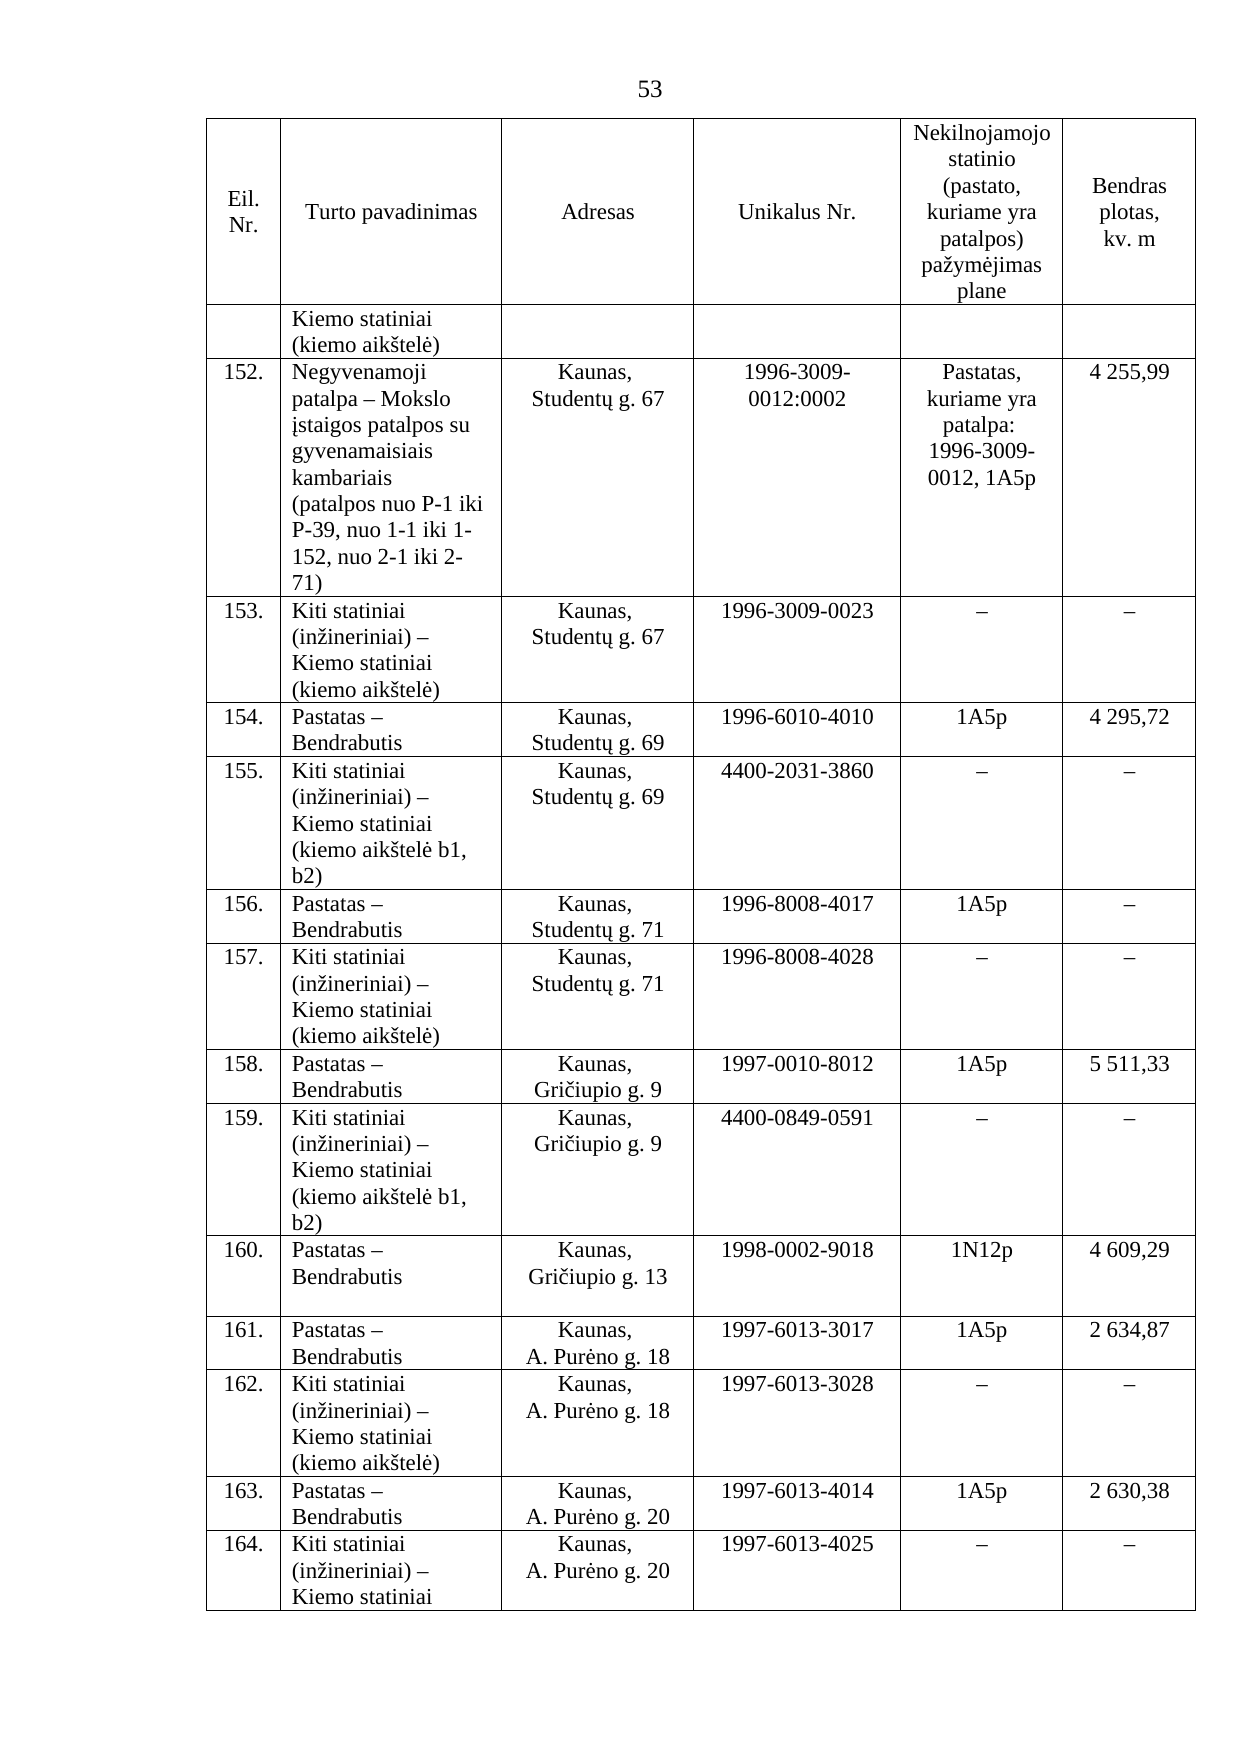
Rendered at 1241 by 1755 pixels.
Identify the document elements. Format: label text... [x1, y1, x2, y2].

table_cell 1A5p [901, 1317, 1062, 1369]
table_cell Pastatas – Bendrabutis [281, 1236, 501, 1316]
table_cell Kiemo statiniai (kiemo aikštelė) [281, 305, 501, 357]
table_cell – [901, 1104, 1062, 1235]
table_cell Kaunas, Studentų g. 69 [502, 703, 693, 756]
table_cell Pastatas – Bendrabutis [281, 1477, 501, 1529]
table_cell – [1063, 1104, 1195, 1235]
table_cell 1N12p [901, 1236, 1062, 1316]
table_cell [207, 305, 280, 357]
table_cell [694, 305, 900, 357]
table_cell 2 634,87 [1063, 1317, 1195, 1369]
table_cell 1A5p [901, 703, 1062, 756]
table_cell 1997-6013-4025 [694, 1531, 900, 1609]
table_header Unikalus Nr. [694, 119, 900, 304]
table_cell 4 255,99 [1063, 359, 1195, 596]
table_cell Kaunas, Gričiupio g. 9 [502, 1050, 693, 1103]
table_cell 5 511,33 [1063, 1050, 1195, 1103]
table_cell Kaunas, A. Purėno g. 20 [502, 1531, 693, 1609]
table_cell 1997-6013-3028 [694, 1370, 900, 1476]
table_cell Kaunas, A. Purėno g. 18 [502, 1317, 693, 1369]
table_cell Kaunas, Studentų g. 67 [502, 359, 693, 596]
table_cell 1996-8008-4017 [694, 890, 900, 942]
table_cell Pastatas, kuriame yra patalpa: 1996-3009-0012, 1A5p [901, 359, 1062, 596]
table_cell 1996-8008-4028 [694, 944, 900, 1049]
table_cell – [901, 1370, 1062, 1476]
table_cell Kaunas, Studentų g. 71 [502, 944, 693, 1049]
table_cell 154. [207, 703, 280, 756]
table_header Nekilnojamojo statinio (pastato, kuriame yra patalpos) pažymėjimas plane [901, 119, 1062, 304]
table_cell [901, 305, 1062, 357]
table_cell 162. [207, 1370, 280, 1476]
table_cell 1997-0010-8012 [694, 1050, 900, 1103]
table_cell Kiti statiniai (inžineriniai) – Kiemo statiniai (kiemo aikštelė b1, b2) [281, 757, 501, 889]
table_cell Pastatas – Bendrabutis [281, 703, 501, 756]
table_cell 2 630,38 [1063, 1477, 1195, 1529]
table_cell 1A5p [901, 1050, 1062, 1103]
table_cell – [1063, 1370, 1195, 1476]
table_cell 1997-6013-3017 [694, 1317, 900, 1369]
table_cell Kaunas, Gričiupio g. 9 [502, 1104, 693, 1235]
table_cell 1998-0002-9018 [694, 1236, 900, 1316]
table_cell 163. [207, 1477, 280, 1529]
table_cell 164. [207, 1531, 280, 1609]
table_cell 1996-3009-0012:0002 [694, 359, 900, 596]
table_cell 161. [207, 1317, 280, 1369]
table_cell 160. [207, 1236, 280, 1316]
table_header Adresas [502, 119, 693, 304]
table_cell 1A5p [901, 1477, 1062, 1529]
table_cell 4400-2031-3860 [694, 757, 900, 889]
table_cell 1996-3009-0023 [694, 597, 900, 702]
table_cell [1063, 305, 1195, 357]
table_cell – [1063, 597, 1195, 702]
table_cell Kaunas, Gričiupio g. 13 [502, 1236, 693, 1316]
table_cell 157. [207, 944, 280, 1049]
table_cell – [1063, 1531, 1195, 1609]
table_cell Kaunas, Studentų g. 71 [502, 890, 693, 942]
table_header Turto pavadinimas [281, 119, 501, 304]
table_cell Negyvenamoji patalpa – Mokslo įstaigos patalpos su gyvenamaisiais kambariais (patalpos nuo P-1 iki P-39, nuo 1-1 iki 1-152, nuo 2-1 iki 2-71) [281, 359, 501, 596]
table_header Eil. Nr. [207, 119, 280, 304]
table_cell – [901, 1531, 1062, 1609]
table_cell Kiti statiniai (inžineriniai) – Kiemo statiniai (kiemo aikštelė b1, b2) [281, 1104, 501, 1235]
table_cell Pastatas – Bendrabutis [281, 1050, 501, 1103]
table_cell 152. [207, 359, 280, 596]
table_cell – [901, 757, 1062, 889]
table_cell – [901, 944, 1062, 1049]
table_cell Kiti statiniai (inžineriniai) – Kiemo statiniai (kiemo aikštelė) [281, 597, 501, 702]
table_cell Kiti statiniai (inžineriniai) – Kiemo statiniai (kiemo aikštelė) [281, 1370, 501, 1476]
table_cell 153. [207, 597, 280, 702]
table_cell 156. [207, 890, 280, 942]
table_cell – [1063, 944, 1195, 1049]
table_cell 1996-6010-4010 [694, 703, 900, 756]
table_cell Kaunas, Studentų g. 67 [502, 597, 693, 702]
table_cell Pastatas – Bendrabutis [281, 890, 501, 942]
table_cell 159. [207, 1104, 280, 1235]
table_cell – [1063, 890, 1195, 942]
table_cell 4 609,29 [1063, 1236, 1195, 1316]
table_cell Kaunas, Studentų g. 69 [502, 757, 693, 889]
table_cell 1A5p [901, 890, 1062, 942]
table_cell 4 295,72 [1063, 703, 1195, 756]
table_cell 4400-0849-0591 [694, 1104, 900, 1235]
table_cell Kaunas, A. Purėno g. 20 [502, 1477, 693, 1529]
table_header Bendras plotas, kv. m [1063, 119, 1195, 304]
table_cell Pastatas – Bendrabutis [281, 1317, 501, 1369]
table_cell – [1063, 757, 1195, 889]
table_cell 1997-6013-4014 [694, 1477, 900, 1529]
table_cell 158. [207, 1050, 280, 1103]
table_cell Kiti statiniai (inžineriniai) – Kiemo statiniai (kiemo aikštelė) [281, 944, 501, 1049]
table_cell 155. [207, 757, 280, 889]
table_cell Kiti statiniai (inžineriniai) – Kiemo statiniai [281, 1531, 501, 1609]
table_cell – [901, 597, 1062, 702]
table_cell [502, 305, 693, 357]
table_cell Kaunas, A. Purėno g. 18 [502, 1370, 693, 1476]
